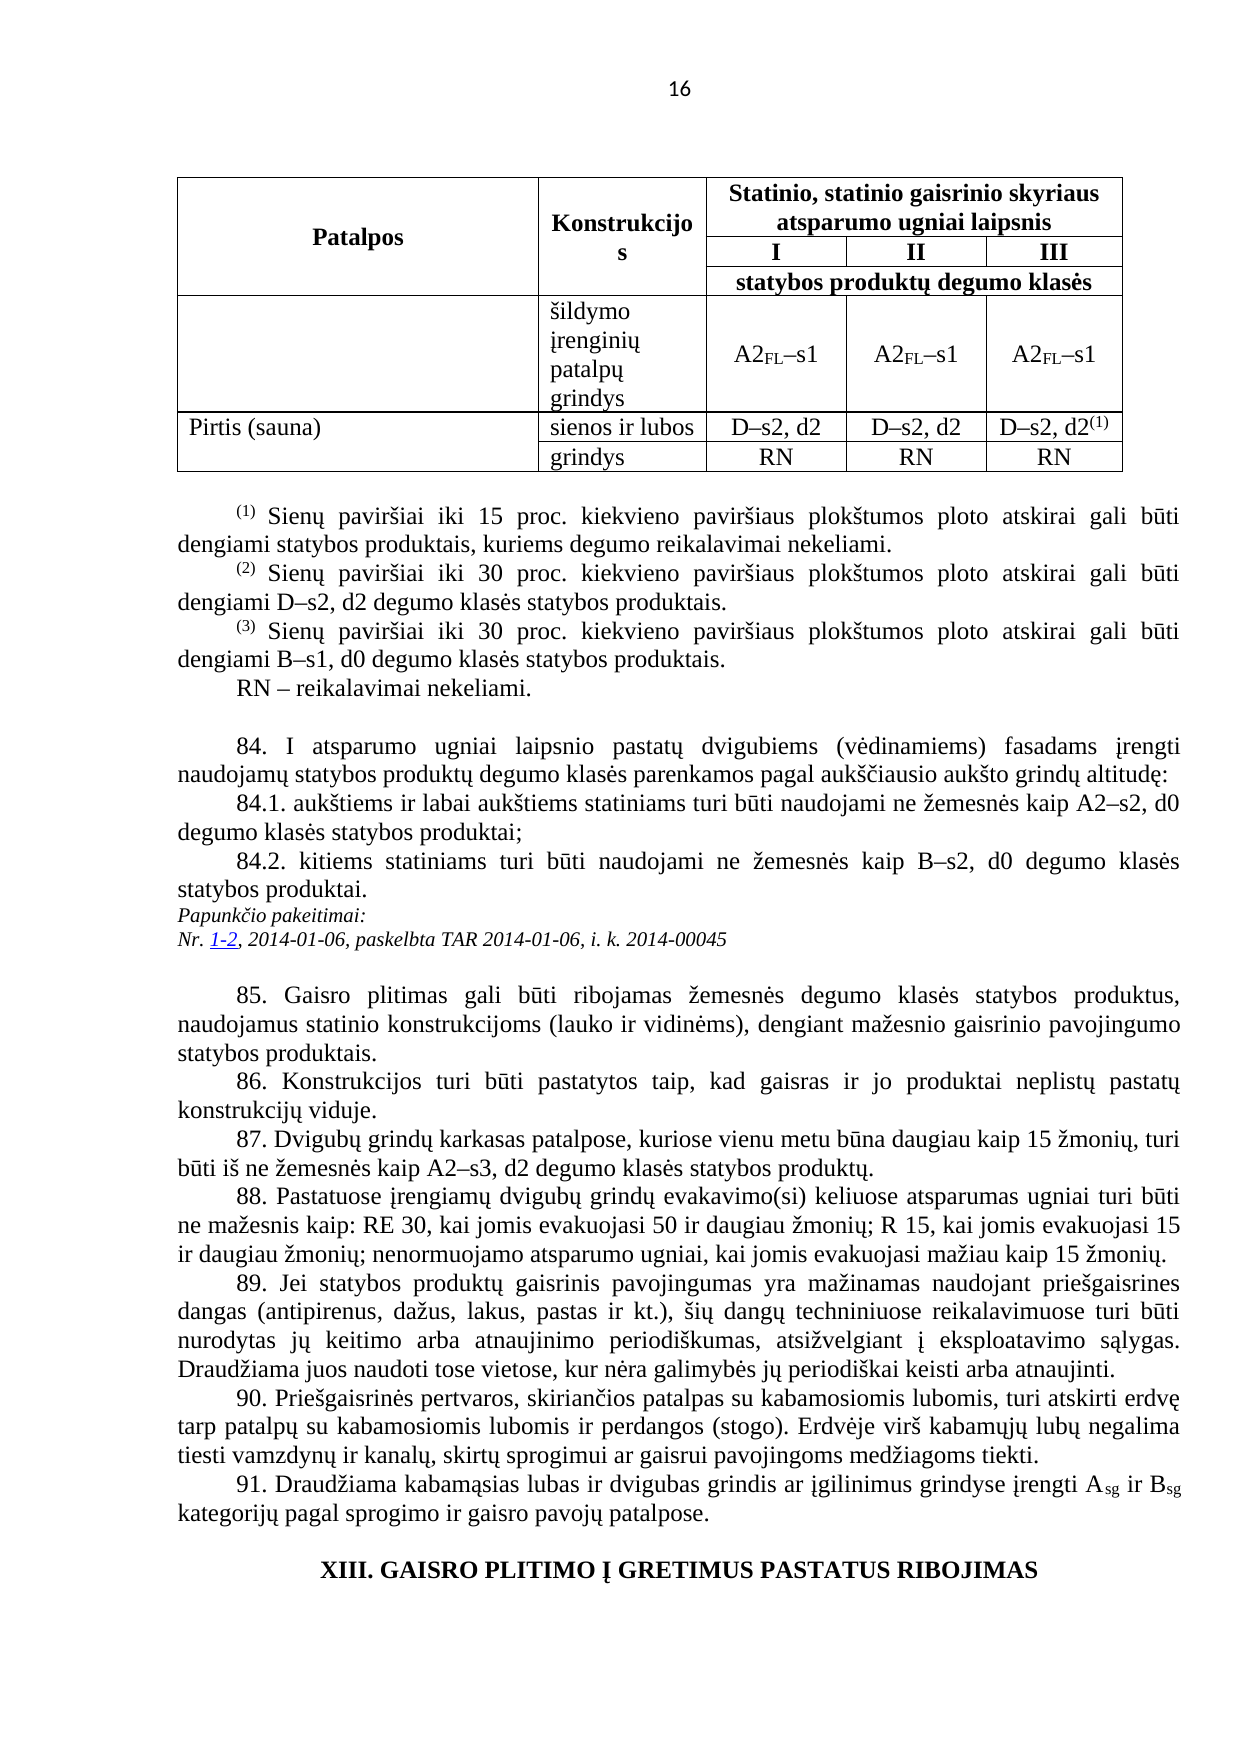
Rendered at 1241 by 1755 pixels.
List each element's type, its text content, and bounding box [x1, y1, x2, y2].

table_cell D–s2, d2(1) [987, 413, 1122, 441]
table_cell statybos produktų degumo klasės [707, 267, 1122, 295]
table_cell A2FL–s1 [707, 296, 846, 411]
text 84.2. kitiems statiniams turi būti naudojami ne žemesnės kaip B–s2, d0 degumo klasės statybos produktai. [177, 846, 1181, 903]
text (2) Sienų paviršiai iki 30 proc. kiekvieno paviršiaus plokštumos ploto atskirai gali būti dengiami D–s2, d2 degumo klasės statybos produktais. [177, 558, 1181, 616]
table_cell A2FL–s1 [987, 296, 1122, 411]
table_cell šildymo įrenginių patalpų grindys [539, 296, 706, 411]
text XIIi. GAISRO PLITIMO Į GRETIMUS PASTATUS RIBOJIMAS [177, 1555, 1181, 1584]
table_cell D–s2, d2 [707, 413, 846, 441]
text 86. Konstrukcijos turi būti pastatytos taip, kad gaisras ir jo produktai neplistų pastatų konstrukcijų viduje. [177, 1066, 1181, 1124]
text 84.1. aukštiems ir labai aukštiems statiniams turi būti naudojami ne žemesnės kaip A2–s2, d0 degumo klasės statybos produktai; [177, 788, 1181, 846]
table_cell [178, 296, 538, 411]
text (1) Sienų paviršiai iki 15 proc. kiekvieno paviršiaus plokštumos ploto atskirai gali būti dengiami statybos produktais, kuriems degumo reikalavimai nekeliami. [177, 501, 1181, 558]
text 89. Jei statybos produktų gaisrinis pavojingumas yra mažinamas naudojant priešgaisrines dangas (antipirenus, dažus, lakus, pastas ir kt.), šių dangų techniniuose reikalavimuose turi būti nurodytas jų keitimo arba atnaujinimo periodiškumas, atsižvelgiant į eksploatavimo sąlygas. Draudžiama juos naudoti tose vietose, kur nėra galimybės jų periodiškai keisti arba atnaujinti. [177, 1268, 1181, 1383]
text RN – reikalavimai nekeliami. [177, 673, 1181, 702]
table_cell II [847, 237, 986, 266]
text 88. Pastatuose įrengiamų dvigubų grindų evakavimo(si) keliuose atsparumas ugniai turi būti ne mažesnis kaip: RE 30, kai jomis evakuojasi 50 ir daugiau žmonių; R 15, kai jomis evakuojasi 15 ir daugiau žmonių; nenormuojamo atsparumo ugniai, kai jomis evakuojasi mažiau kaip 15 žmonių. [177, 1181, 1181, 1268]
text Nr. 1-2, 2014-01-06, paskelbta TAR 2014-01-06, i. k. 2014-00045 [177, 927, 1181, 951]
table_cell D–s2, d2 [847, 413, 986, 441]
table_cell I [707, 237, 846, 266]
text 84. I atsparumo ugniai laipsnio pastatų dvigubiems (vėdinamiems) fasadams įrengti naudojamų statybos produktų degumo klasės parenkamos pagal aukščiausio aukšto grindų altitudę: [177, 731, 1181, 788]
table_cell III [987, 237, 1122, 266]
table_cell RN [847, 442, 986, 471]
table_cell RN [707, 442, 846, 471]
table_header Patalpos [178, 178, 538, 295]
table_cell Pirtis (sauna) [178, 413, 538, 471]
table_cell A2FL–s1 [847, 296, 986, 411]
text Papunkčio pakeitimai: [177, 903, 1181, 927]
table_cell sienos ir lubos [539, 413, 706, 441]
text 90. Priešgaisrinės pertvaros, skiriančios patalpas su kabamosiomis lubomis, turi atskirti erdvę tarp patalpų su kabamosiomis lubomis ir perdangos (stogo). Erdvėje virš kabamųjų lubų negalima tiesti vamzdynų ir kanalų, skirtų sprogimui ar gaisrui pavojingoms medžiagoms tiekti. [177, 1383, 1181, 1469]
text 91. Draudžiama kabamąsias lubas ir dvigubas grindis ar įgilinimus grindyse įrengti Asg ir Bsg kategorijų pagal sprogimo ir gaisro pavojų patalpose. [177, 1469, 1181, 1526]
table_header Statinio, statinio gaisrinio skyriaus atsparumo ugniai laipsnis [707, 178, 1122, 236]
text (3) Sienų paviršiai iki 30 proc. kiekvieno paviršiaus plokštumos ploto atskirai gali būti dengiami B–s1, d0 degumo klasės statybos produktais. [177, 616, 1181, 673]
table_cell grindys [539, 442, 706, 471]
text 85. Gaisro plitimas gali būti ribojamas žemesnės degumo klasės statybos produktus, naudojamus statinio konstrukcijoms (lauko ir vidinėms), dengiant mažesnio gaisrinio pavojingumo statybos produktais. [177, 980, 1181, 1066]
table_header Konstrukcijos [539, 178, 706, 295]
text 87. Dvigubų grindų karkasas patalpose, kuriose vienu metu būna daugiau kaip 15 žmonių, turi būti iš ne žemesnės kaip A2–s3, d2 degumo klasės statybos produktų. [177, 1124, 1181, 1181]
table_cell RN [987, 442, 1122, 471]
